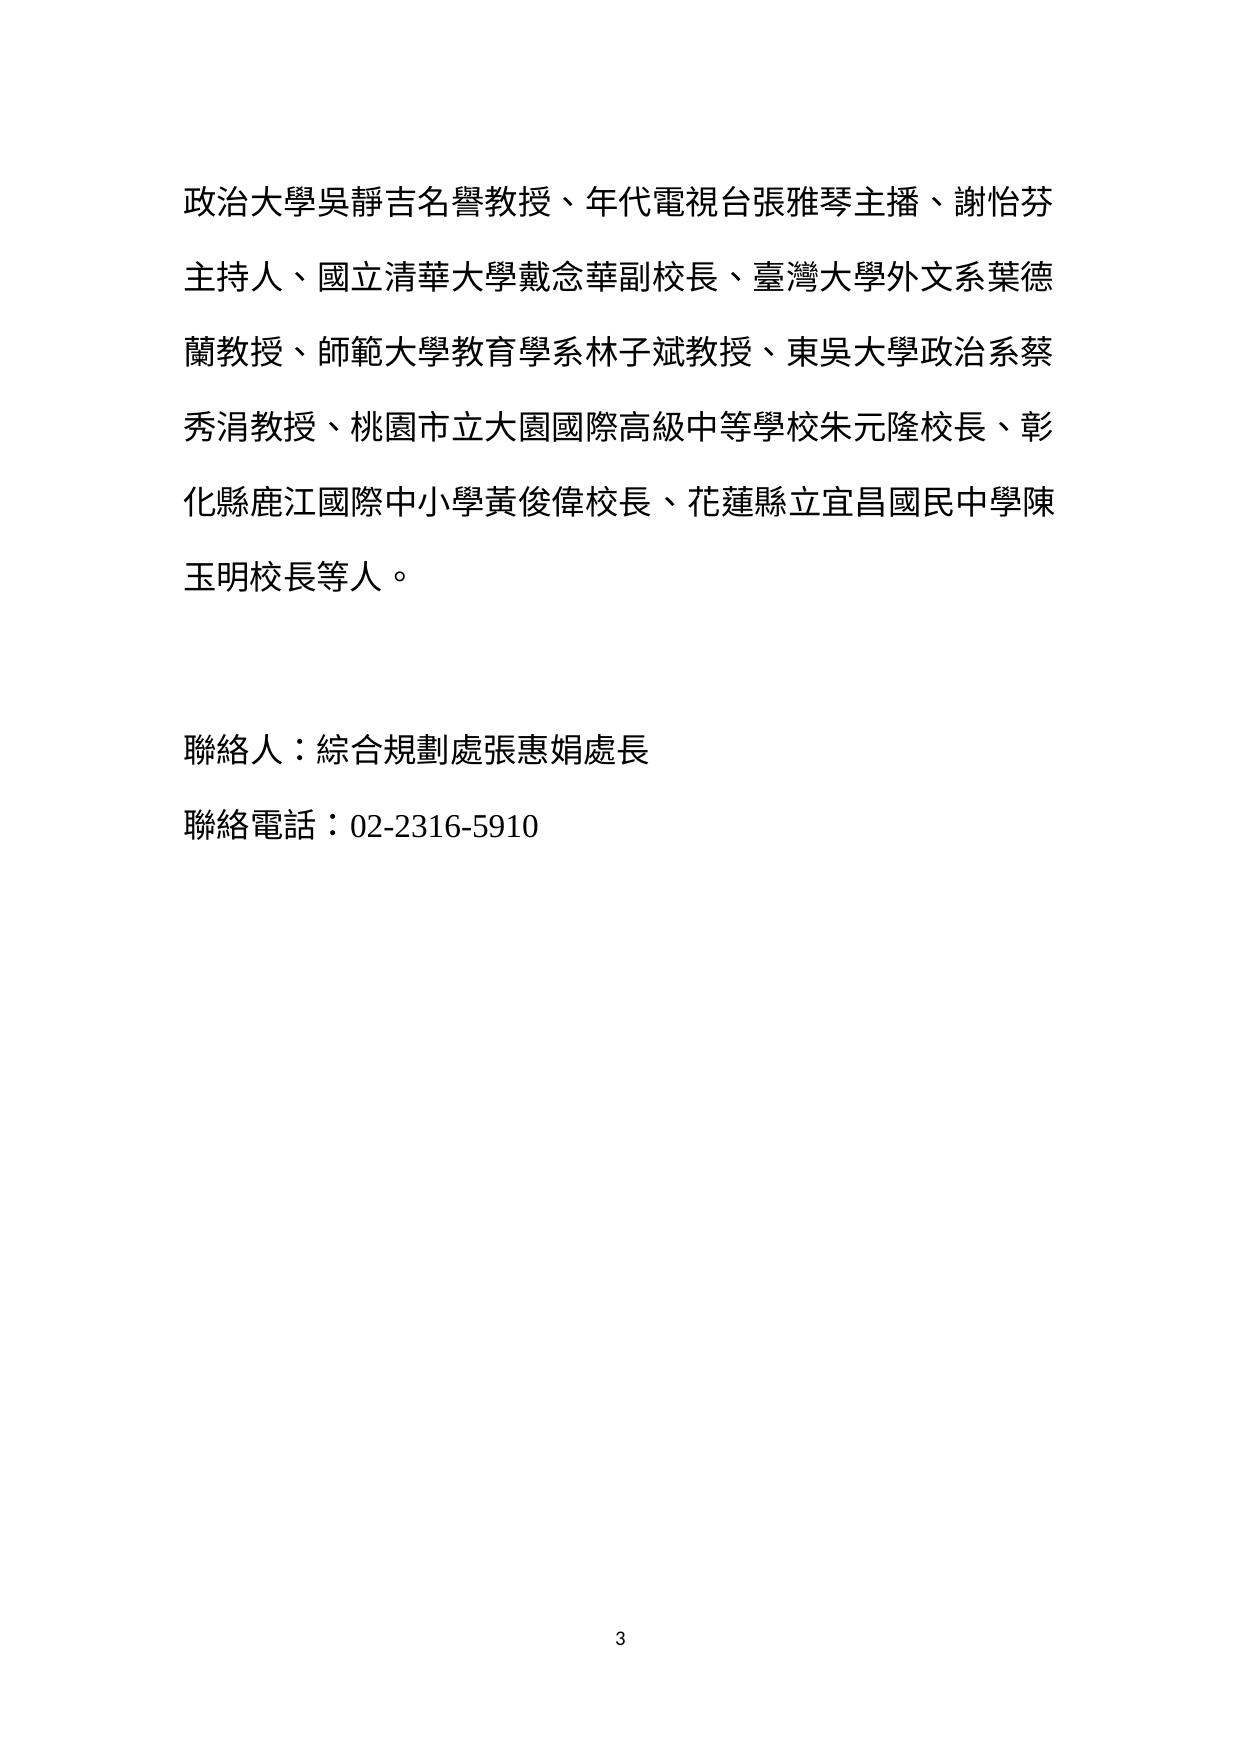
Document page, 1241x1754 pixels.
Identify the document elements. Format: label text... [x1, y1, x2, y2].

text 聯絡人：綜合規劃處張惠娟處長 [183, 704, 1057, 779]
text 今日諮詢會議出席者有「空中英語教室」彭蒙惠創辦人、​政治大學吳靜吉名譽教授、年代電視台張雅琴主播、謝怡芬主持人、國立清華大學戴念華副校長、臺灣大學外文系葉德蘭教授、師範大學教育學系林子斌教授、東吳大學政治系蔡秀涓教授、桃園市立大園國際高級中等學校朱元隆校長、彰化縣鹿江國際中小學黃俊偉校長、花蓮縣立宜昌國民中學陳玉明校長等人。 [183, 156, 1057, 606]
text 聯絡電話：02-2316-5910 [183, 779, 1057, 854]
